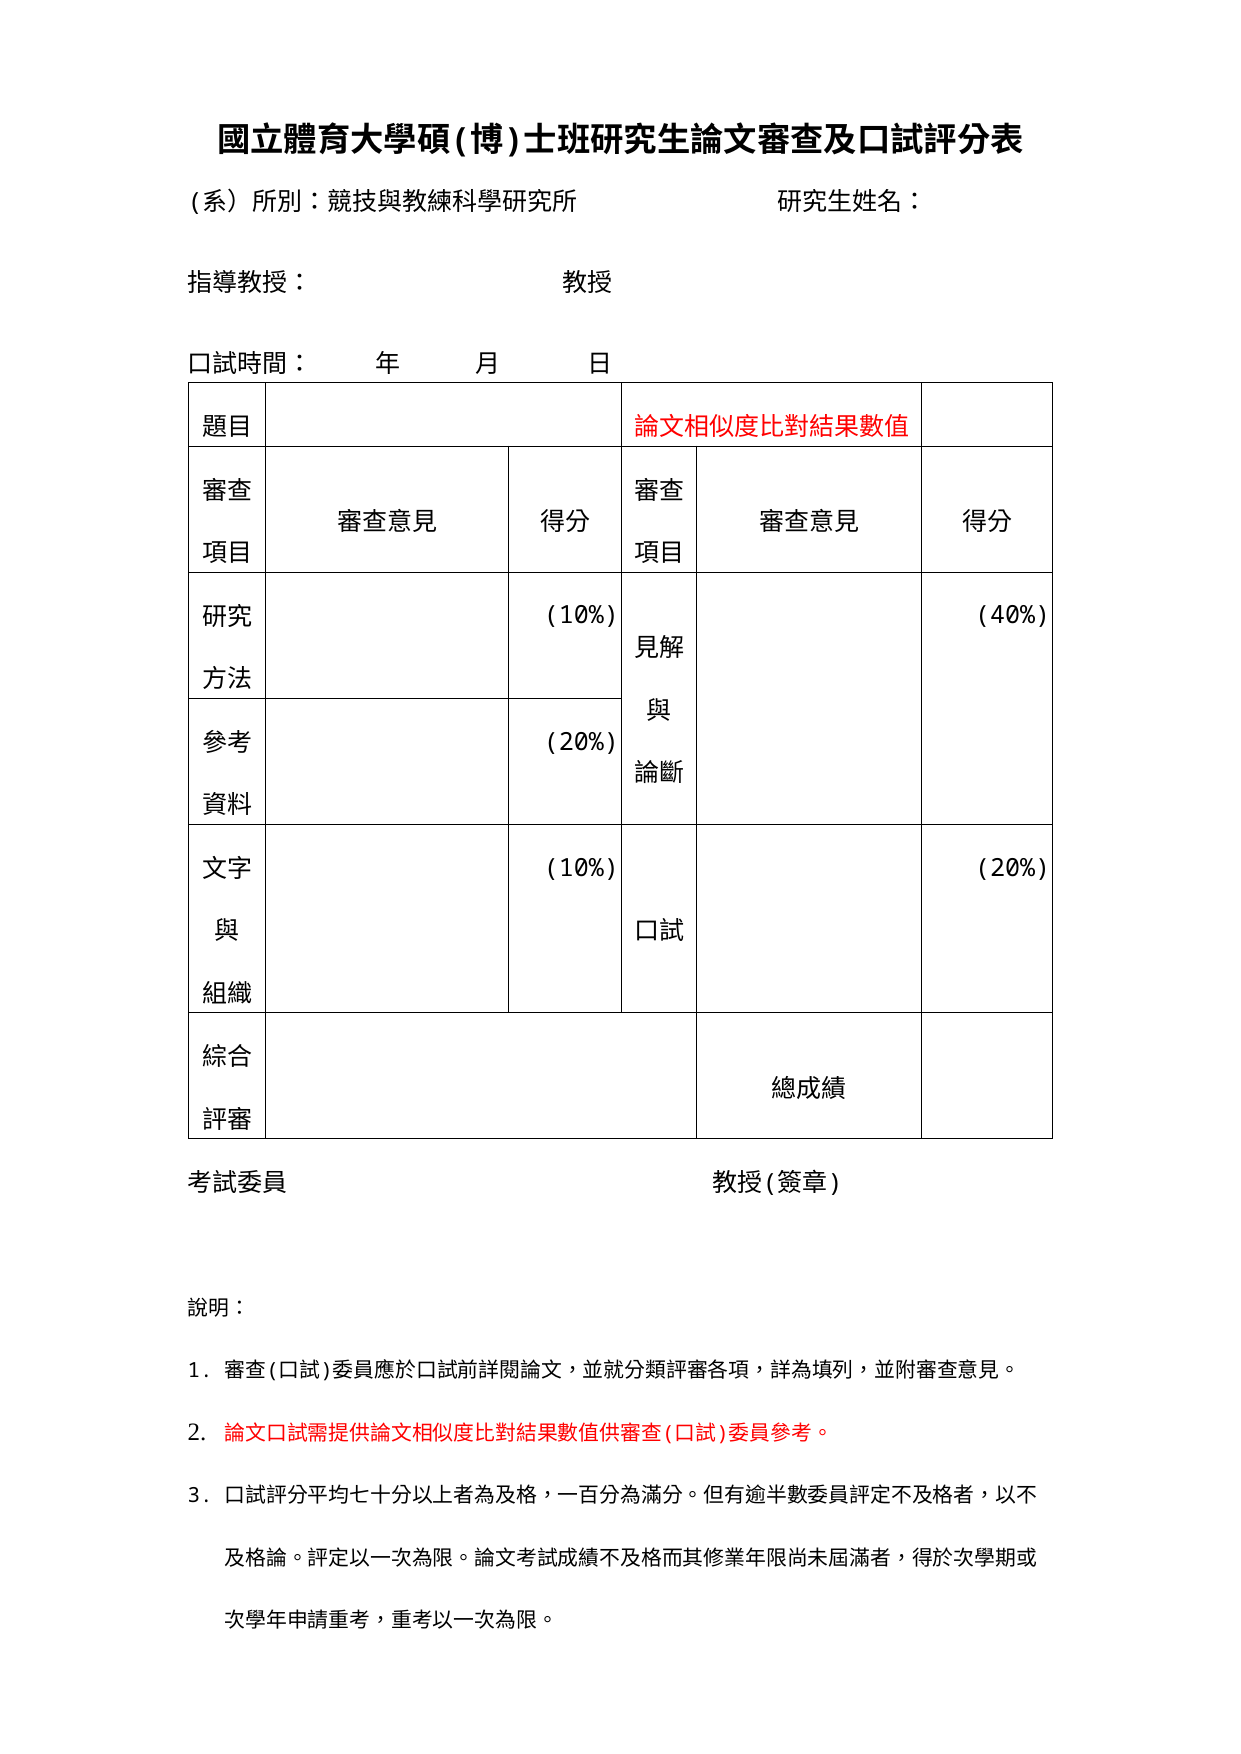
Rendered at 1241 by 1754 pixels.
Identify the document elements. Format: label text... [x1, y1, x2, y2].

table_header 題目 [189, 383, 265, 446]
table_cell 得分 [922, 447, 1052, 572]
table_cell 總成績 [697, 1013, 921, 1138]
table_cell 文字與 組織 [189, 825, 265, 1012]
table_cell [266, 573, 508, 698]
table_cell [266, 825, 508, 1012]
text 國立體育大學碩(博)士班研究生論文審查及口試評分表 [187, 96, 1053, 158]
text 說明： [187, 1264, 1053, 1327]
list 口試評分平均七十分以上者為及格，一百分為滿分。但有逾半數委員評定不及格者，以不及格論。評定以一次為限。論文考試成績不及格而其修業年限尚未屆滿者，得於次學期或次學年申請重考，重考以一次為限。 [187, 1452, 1053, 1639]
table_cell [922, 1013, 1052, 1138]
list 審查(口試)委員應於口試前詳閱論文，並就分類評審各項，詳為填列，並附審查意見。 [187, 1327, 1053, 1389]
table_cell 參考資料 [189, 699, 265, 824]
table_cell [697, 573, 921, 824]
table_cell 綜合 評審 [189, 1013, 265, 1138]
table_cell (10%) [509, 825, 621, 1012]
table_header [266, 383, 621, 446]
table_cell (40%) [922, 573, 1052, 824]
table_header 論文相似度比對結果數值 [622, 383, 921, 446]
text 指導教授： 教授 [187, 239, 1053, 301]
table_cell [697, 825, 921, 1012]
table_cell 審查項目 [189, 447, 265, 572]
table_cell [266, 1013, 696, 1138]
list 論文口試需提供論文相似度比對結果數值供審查(口試)委員參考。 [187, 1389, 1053, 1452]
text (系）所別：競技與教練科學研究所 研究生姓名： [187, 158, 1053, 221]
table_cell 研究 方法 [189, 573, 265, 698]
text 口試時間： 年 月 日 [187, 319, 1053, 382]
table_cell 見解與 論斷 [622, 573, 696, 824]
table_cell 得分 [509, 447, 621, 572]
table_cell 審查意見 [697, 447, 921, 572]
table_cell 口試 [622, 825, 696, 1012]
table_cell (20%) [922, 825, 1052, 1012]
table_cell 審查意見 [266, 447, 508, 572]
table_cell (20%) [509, 699, 621, 824]
table_cell [266, 699, 508, 824]
text 考試委員 教授(簽章) [187, 1139, 1053, 1202]
table_cell (10%) [509, 573, 621, 698]
table_header [922, 383, 1052, 446]
table_cell 審查項目 [622, 447, 696, 572]
